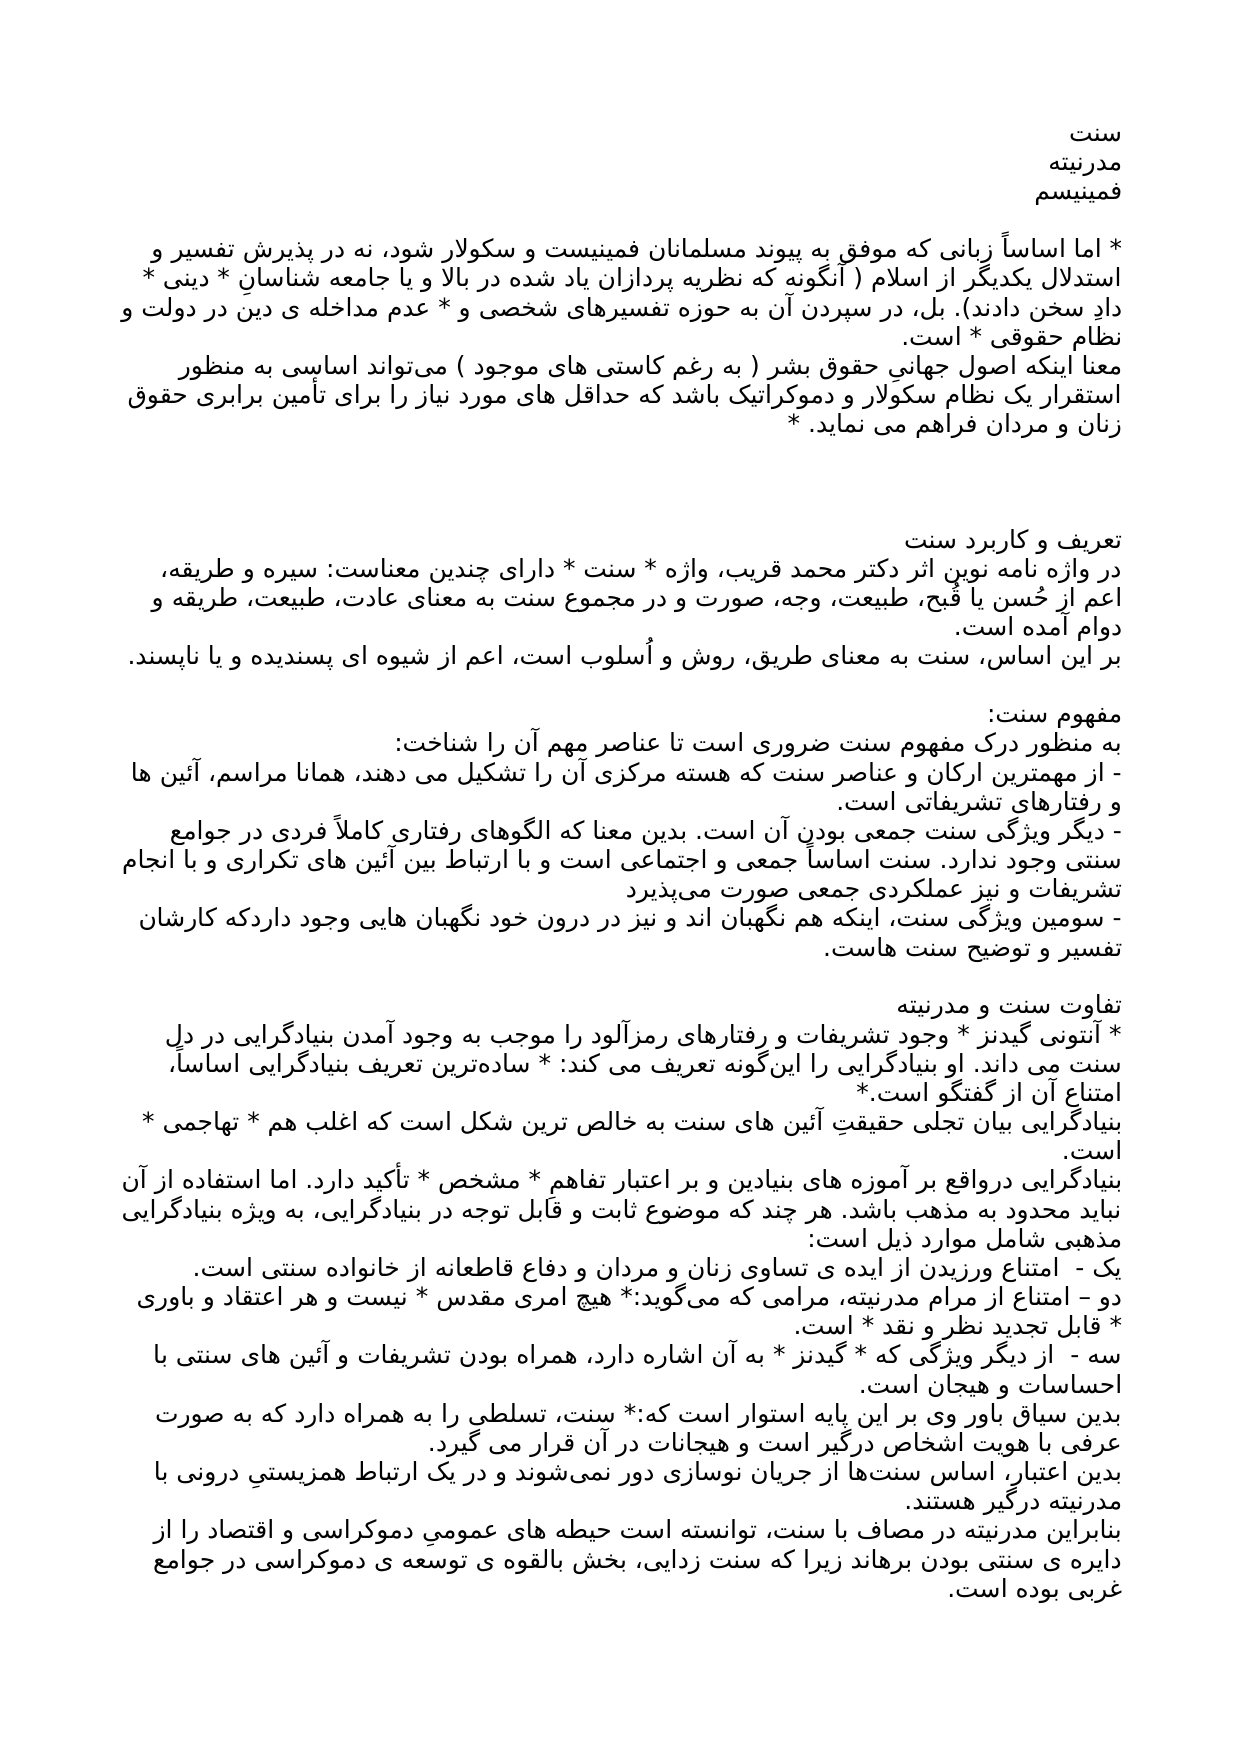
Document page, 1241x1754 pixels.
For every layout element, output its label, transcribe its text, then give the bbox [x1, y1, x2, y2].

text * آنتونی گیدنز * وجود تشریفات و رفتارهای رمزآلود را موجب به وجود آمدن بنیادگرایی در دل سنت می داند. او بنیادگرایی را این‌گونه تعریف می کند: * ساده‌ترین تعریف بنیادگرایی اساساً، امتناع آن از گفتگو است.* [118, 1020, 1122, 1107]
text در واژه نامه نوین اثر دکتر محمد قریب، واژه * سنت * دارای چندین معناست: سیره و طریقه، اعم از حُسن یا قُبح، طبیعت، وجه، صورت و در مجموع سنت به معنای عادت، طبیعت، طریقه و دوام آمده است. [118, 554, 1122, 641]
text بنیادگرایی در‌واقع بر آموزه های بنیادین و بر اعتبار تفاهمِ * مشخص * تأکید دارد. اما استفاده از آن نباید محدود به مذهب باشد. هر چند که موضوع ثابت و قابل توجه در بنیادگرایی، به ویژه بنیادگرایی مذهبی شامل موارد ذیل است: [118, 1166, 1122, 1253]
text بر این اساس، سنت به معنای طریق، روش و اُسلوب است، اعم از شیوه ای پسندیده و یا ناپسند. [118, 641, 1122, 671]
text تفاوت سنت و مدرنیته [118, 991, 1122, 1020]
text فمینیسم [118, 176, 1122, 206]
text - دیگر ویژگی سنت جمعی بودن آن است. بدین معنا که الگوهای رفتاری کاملاً فردی در جوامع سنتی وجود ندارد. سنت اساساً جمعی و اجتماعی است و با ارتباط بین آئین های تکراری و با انجام تشریفات و نیز عملکردی جمعی صورت می‌پذیرد [118, 816, 1122, 903]
text * اما اساساً زبانی که موفق به پیوند مسلمانان فمینیست و سکولار شود، نه در پذیرش تفسیر و استدلال یکدیگر از اسلام ( آنگونه که نظریه پردازان یاد شده در بالا و یا جامعه شناسانِ * دینی * دادِ سخن دادند). بل، در سپردن آن به حوزه تفسیرهای شخصی و * عدم مداخله ی دین در دولت و نظام حقوقی * است. [118, 234, 1122, 351]
text - از مهمترین ارکان و عناصر سنت که هسته مرکزی آن را تشکیل می دهند، همانا مراسم، آئین ها و رفتارهای تشریفاتی است. [118, 758, 1122, 816]
text مفهوم سنت: [118, 699, 1122, 728]
text سنت [118, 118, 1122, 147]
text - سومین ویژگی سنت، اینکه هم نگهبان اند و نیز در درون خود نگهبان هایی وجود داردکه کارشان تفسیر و توضیح سنت هاست. [118, 903, 1122, 962]
text بدین اعتبار، اساس سنت‌ها از جریان نوسازی دور نمی‌شوند و در یک ارتباط همزیستیِ درونی با مدرنیته درگیر هستند. [118, 1457, 1122, 1516]
text تعریف و کاربرد سنت [118, 525, 1122, 554]
text معنا اینکه اصول جهانیِ حقوق بشر ( به رغم کاستی های موجود ) می‌تواند اساسی به منظور استقرار یک نظام سکولار و دموکراتیک باشد که حداقل های مورد نیاز را برای تأمین برابری حقوق زنان و مردان فراهم می نماید. * [118, 351, 1122, 438]
text دو – امتناع از مرام مدرنیته، مرامی که می‌گوید:* هیچ امری مقدس * نیست و هر اعتقاد و باوری * قابل تجدید نظر و نقد * است. [118, 1282, 1122, 1341]
text یک - امتناع ورزیدن از ایده ی تساوی زنان و مردان و دفاع قاطعانه از خانواده سنتی است. [118, 1253, 1122, 1282]
text سه - از دیگر ویژگی که * گیدنز * به آن اشاره دارد، همراه بودن تشریفات و آئین های سنتی با احساسات و هیجان است. [118, 1341, 1122, 1399]
text مدرنیته [118, 147, 1122, 176]
text به منظور درک مفهوم سنت ضروری است تا عناصر مهم آن را شناخت: [118, 728, 1122, 758]
text بنیادگرایی بیان تجلی حقیقتِ آئین های سنت به خالص ترین شکل است که اغلب هم * تهاجمی * است. [118, 1107, 1122, 1166]
text بنابراین مدرنیته در مصاف با سنت، توانسته است حیطه های عمومیِ دموکراسی و اقتصاد را از دایره ی سنتی بودن برهاند زیرا که سنت زدایی، بخش بالقوه ی توسعه ی دموکراسی در جوامع غربی بوده است. [118, 1516, 1122, 1603]
text بدین سیاق باور وی بر این پایه استوار است که:* سنت، تسلطی را به همراه دارد که به صورت عرفی با هویت اشخاص درگیر است و هیجانات در آن قرار می گیرد. [118, 1399, 1122, 1457]
